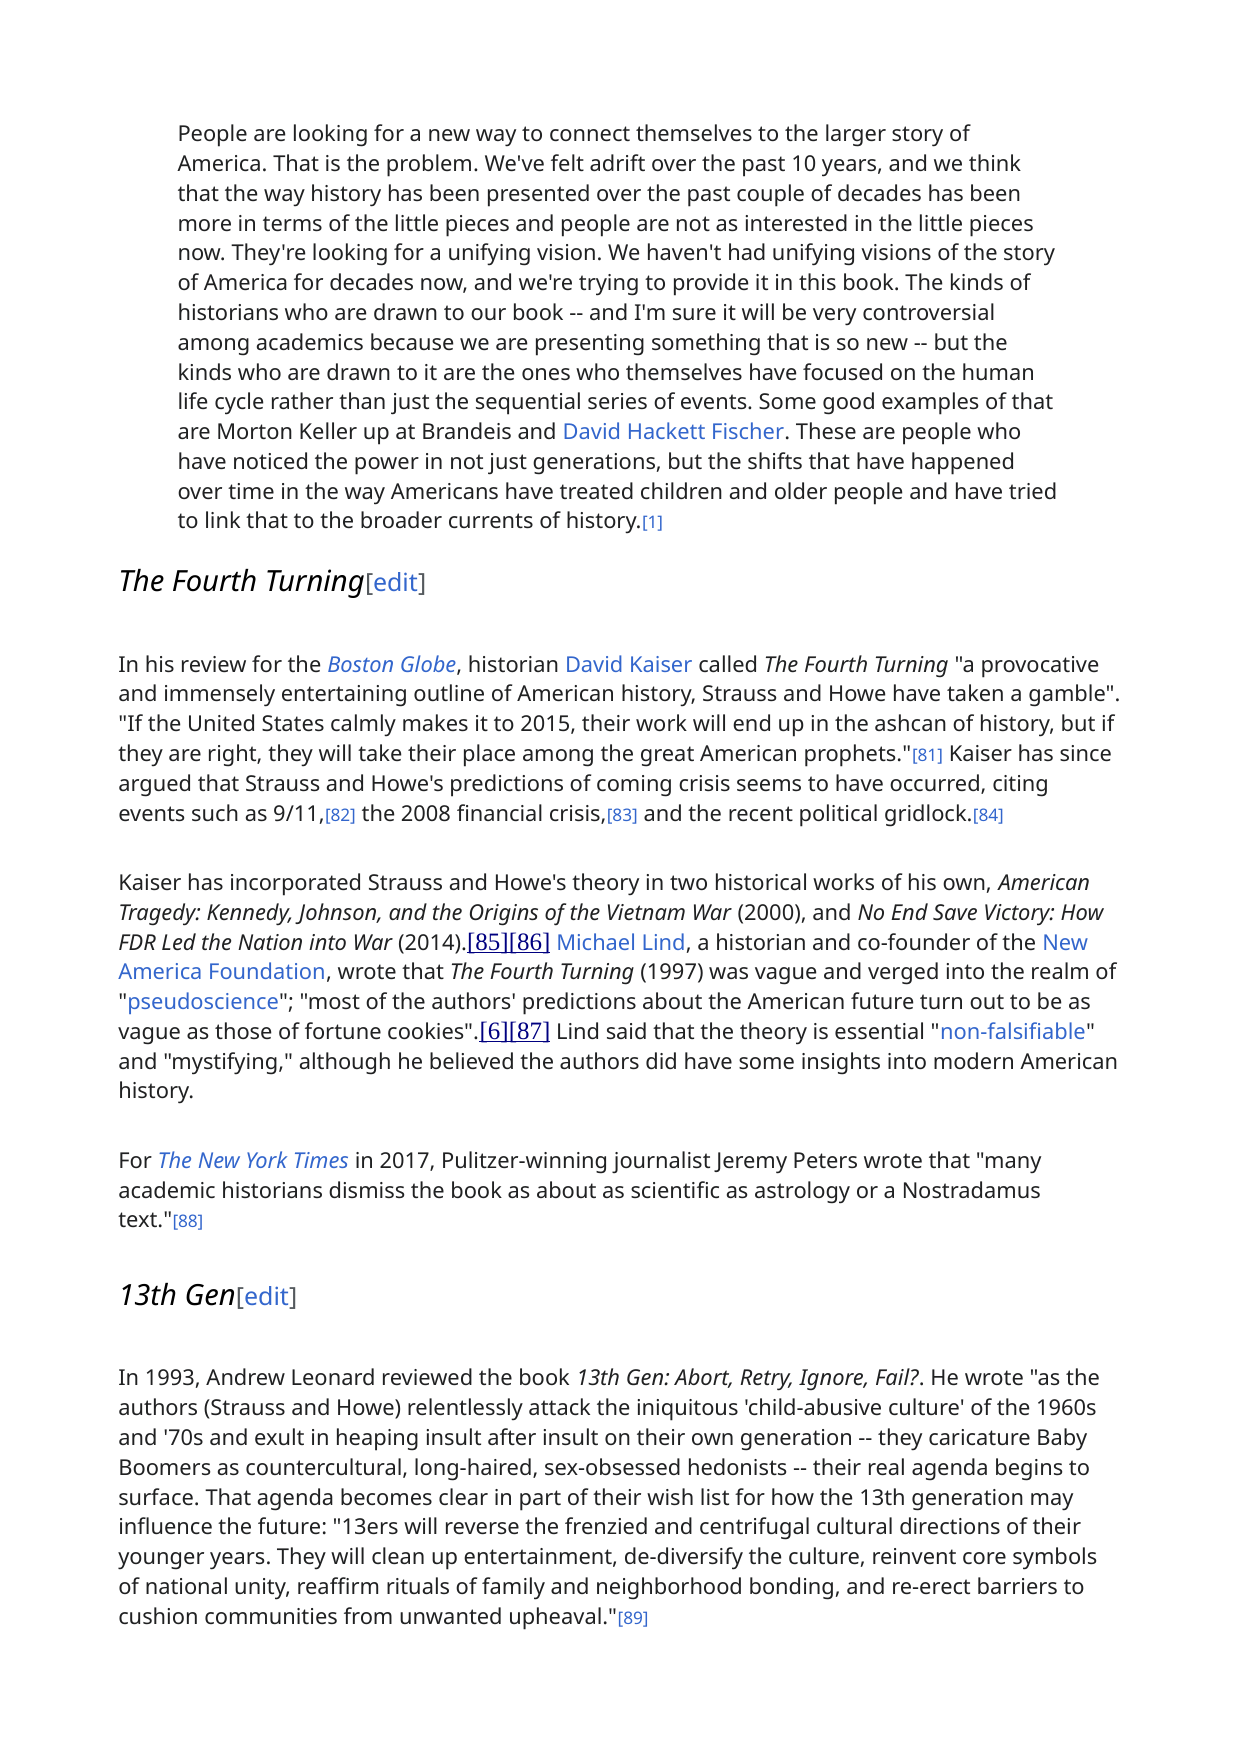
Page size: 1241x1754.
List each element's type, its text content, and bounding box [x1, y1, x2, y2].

text Kaiser has incorporated Strauss and Howe's theory in two historical works of his own, American Tragedy: Kennedy, Johnson, and the Origins of the Vietnam War (2000), and No End Save Victory: How FDR Led the Nation into War (2014).[85][86] Michael Lind, a historian and co-founder of the New America Foundation, wrote that The Fourth Turning (1997) was vague and verged into the realm of "pseudoscience"; "most of the authors' predictions about the American future turn out to be as vague as those of fortune cookies".[6][87] Lind said that the theory is essential "non-falsifiable" and "mystifying," although he believed the authors did have some insights into modern American history. [118, 867, 1122, 1105]
text In 1993, Andrew Leonard reviewed the book 13th Gen: Abort, Retry, Ignore, Fail?. He wrote "as the authors (Strauss and Howe) relentlessly attack the iniquitous 'child-abusive culture' of the 1960s and '70s and exult in heaping insult after insult on their own generation -- they caricature Baby Boomers as countercultural, long-haired, sex-obsessed hedonists -- their real agenda begins to surface. That agenda becomes clear in part of their wish list for how the 13th generation may influence the future: "13ers will reverse the frenzied and centrifugal cultural directions of their younger years. They will clean up entertainment, de-diversify the culture, reinvent core symbols of national unity, reaffirm rituals of family and neighborhood bonding, and re-erect barriers to cushion communities from unwanted upheaval."[89] [118, 1362, 1122, 1630]
text In his review for the Boston Globe, historian David Kaiser called The Fourth Turning "a provocative and immensely entertaining outline of American history, Strauss and Howe have taken a gamble". "If the United States calmly makes it to 2015, their work will end up in the ashcan of history, but if they are right, they will take their place among the great American prophets."[81] Kaiser has since argued that Strauss and Howe's predictions of coming crisis seems to have occurred, citing events such as 9/11,[82] the 2008 financial crisis,[83] and the recent political gridlock.[84] [118, 649, 1122, 827]
subtitle 13th Gen[edit] [118, 1274, 1122, 1313]
subtitle The Fourth Turning[edit] [118, 560, 1122, 600]
text For The New York Times in 2017, Pulitzer-winning journalist Jeremy Peters wrote that "many academic historians dismiss the book as about as scientific as astrology or a Nostradamus text."[88] [118, 1145, 1122, 1234]
text People are looking for a new way to connect themselves to the larger story of America. That is the problem. We've felt adrift over the past 10 years, and we think that the way history has been presented over the past couple of decades has been more in terms of the little pieces and people are not as interested in the little pieces now. They're looking for a unifying vision. We haven't had unifying visions of the story of America for decades now, and we're trying to provide it in this book. The kinds of historians who are drawn to our book -- and I'm sure it will be very controversial among academics because we are presenting something that is so new -- but the kinds who are drawn to it are the ones who themselves have focused on the human life cycle rather than just the sequential series of events. Some good examples of that are Morton Keller up at Brandeis and David Hackett Fischer. These are people who have noticed the power in not just generations, but the shifts that have happened over time in the way Americans have treated children and older people and have tried to link that to the broader currents of history.[1] [177, 118, 1063, 535]
